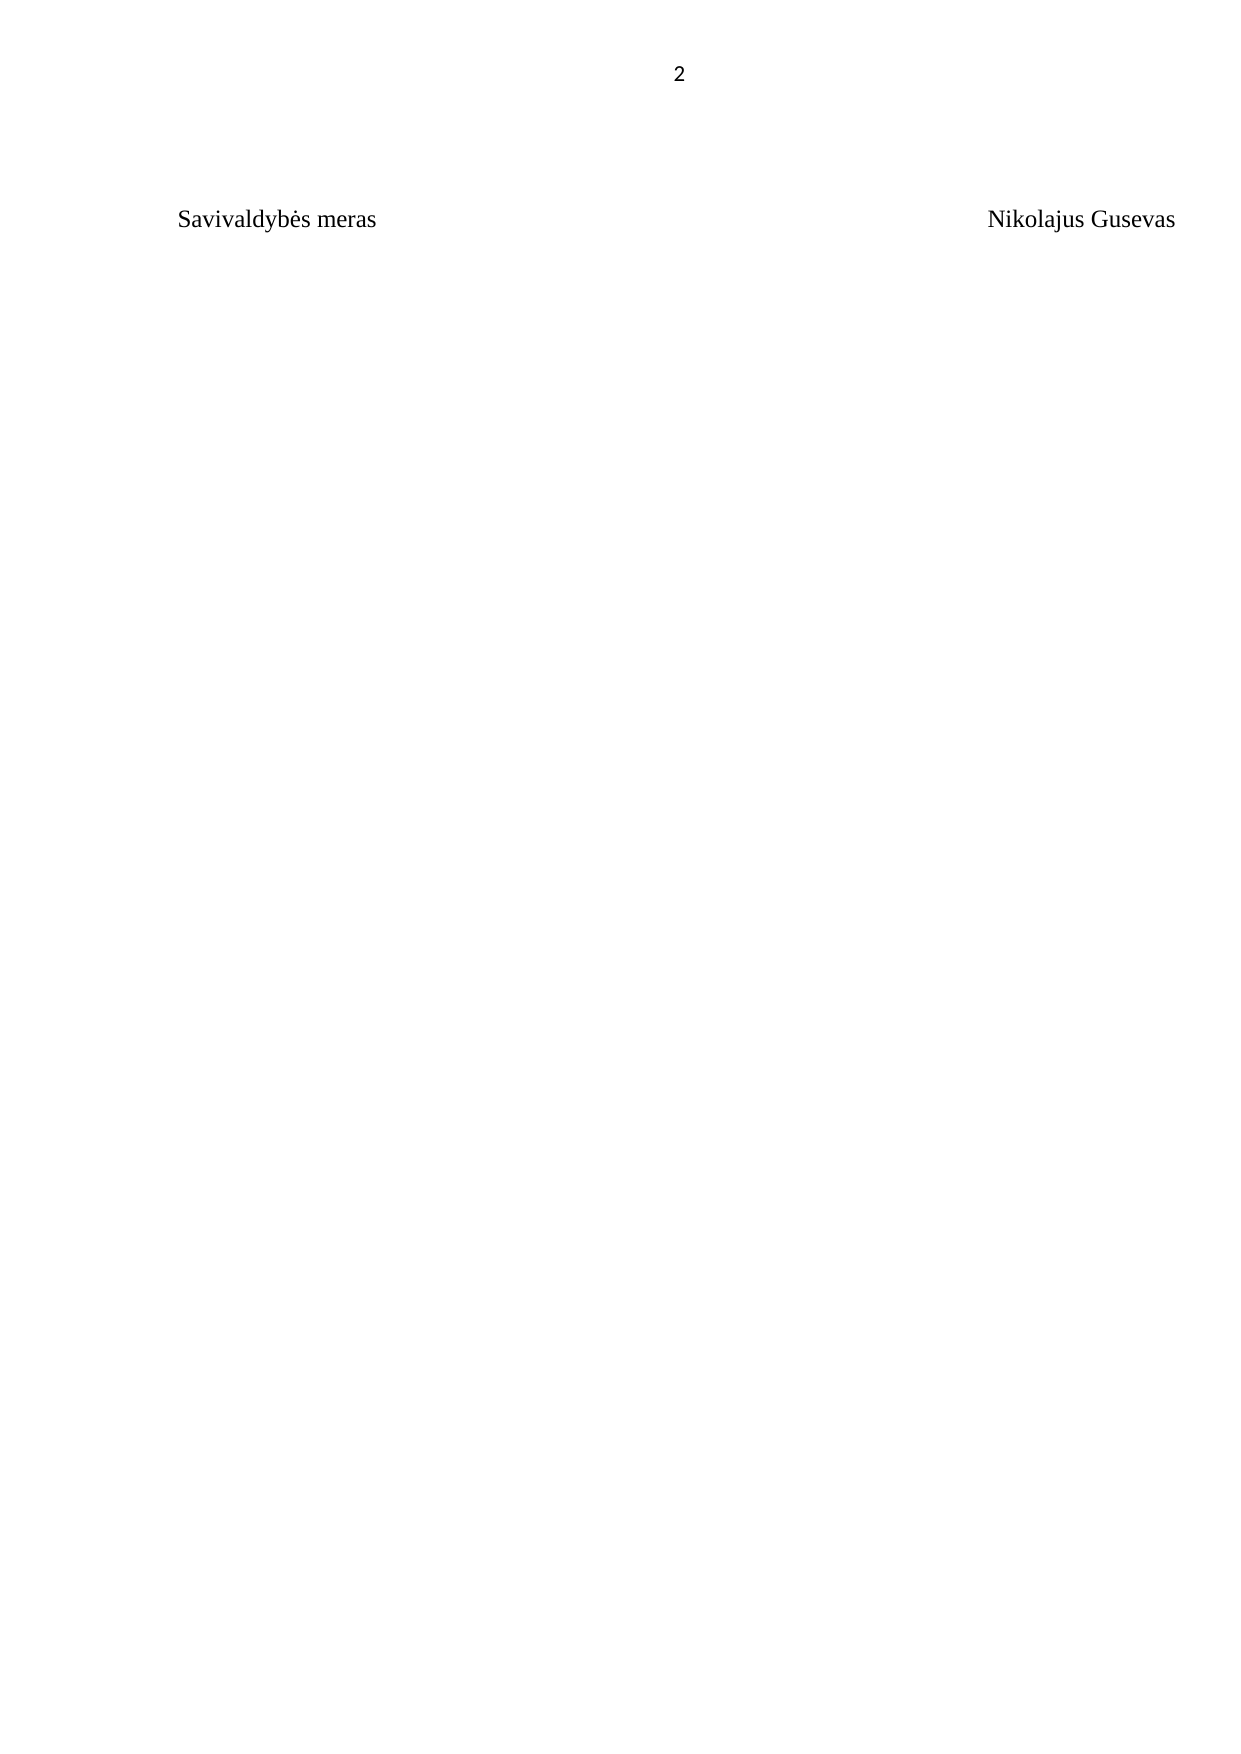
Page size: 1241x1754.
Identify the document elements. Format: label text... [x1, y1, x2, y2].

text Savivaldybės meras Nikolajus Gusevas [177, 204, 1207, 233]
